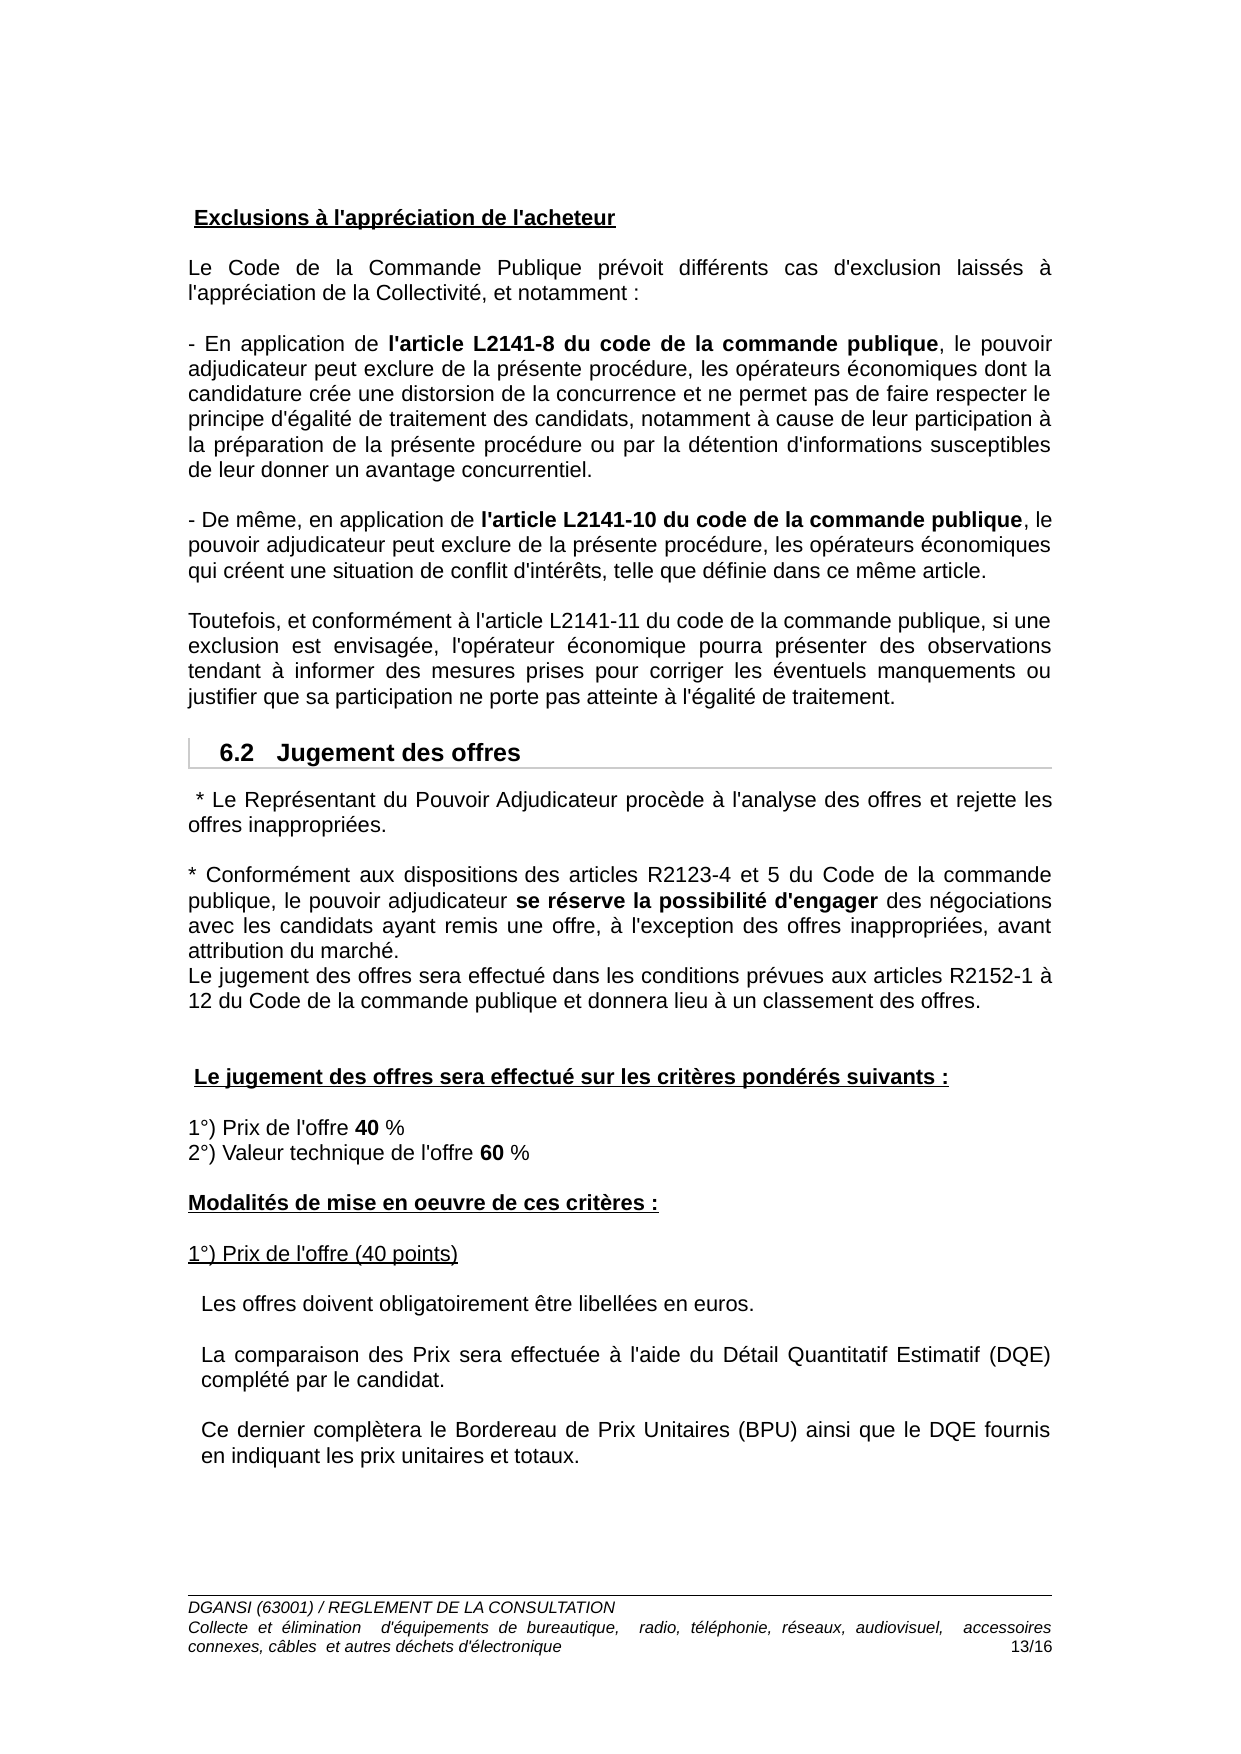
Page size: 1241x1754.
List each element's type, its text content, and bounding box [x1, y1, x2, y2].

text 1°) Prix de l'offre (40 points) [188, 1241, 1052, 1266]
text - De même, en application de l'article L2141-10 du code de la commande publique, le pouvoir adjudicateur peut exclure de la présente procédure, les opérateurs économiques qui créent une situation de conflit d'intérêts, telle que définie dans ce même article. [188, 507, 1052, 583]
text - En application de l'article L2141-8 du code de la commande publique, le pouvoir adjudicateur peut exclure de la présente procédure, les opérateurs économiques dont la candidature crée une distorsion de la concurrence et ne permet pas de faire respecter le principe d'égalité de traitement des candidats, notamment à cause de leur participation à la préparation de la présente procédure ou par la détention d'informations susceptibles de leur donner un avantage concurrentiel. [188, 331, 1052, 482]
text * Le Représentant du Pouvoir Adjudicateur procède à l'analyse des offres et rejette les offres inappropriées. [188, 787, 1052, 837]
text Le jugement des offres sera effectué sur les critères pondérés suivants : [188, 1064, 1052, 1089]
subtitle Jugement des offres [190, 738, 1052, 767]
text Toutefois, et conformément à l'article L2141-11 du code de la commande publique, si une exclusion est envisagée, l'opérateur économique pourra présenter des observations tendant à informer des mesures prises pour corriger les éventuels manquements ou justifier que sa participation ne porte pas atteinte à l'égalité de traitement. [188, 608, 1052, 709]
text 2°) Valeur technique de l'offre 60 % [188, 1140, 1052, 1165]
text * Conformément aux dispositions des articles R2123-4 et 5 du Code de la commande publique, le pouvoir adjudicateur se réserve la possibilité d'engager des négociations avec les candidats ayant remis une offre, à l'exception des offres inappropriées, avant attribution du marché. [188, 862, 1052, 963]
text Exclusions à l'appréciation de l'acheteur [188, 204, 1052, 230]
text Le Code de la Commande Publique prévoit différents cas d'exclusion laissés à l'appréciation de la Collectivité, et notamment : [188, 255, 1052, 305]
text Les offres doivent obligatoirement être libellées en euros. [201, 1291, 1052, 1316]
text 1°) Prix de l'offre 40 % [188, 1114, 1052, 1140]
text Modalités de mise en oeuvre de ces critères : [188, 1190, 1052, 1215]
text Ce dernier complètera le Bordereau de Prix Unitaires (BPU) ainsi que le DQE fournis en indiquant les prix unitaires et totaux. [201, 1417, 1052, 1468]
text Le jugement des offres sera effectué dans les conditions prévues aux articles R2152-1 à 12 du Code de la commande publique et donnera lieu à un classement des offres. [188, 963, 1052, 1014]
text La comparaison des Prix sera effectuée à l'aide du Détail Quantitatif Estimatif (DQE) complété par le candidat. [201, 1341, 1052, 1392]
